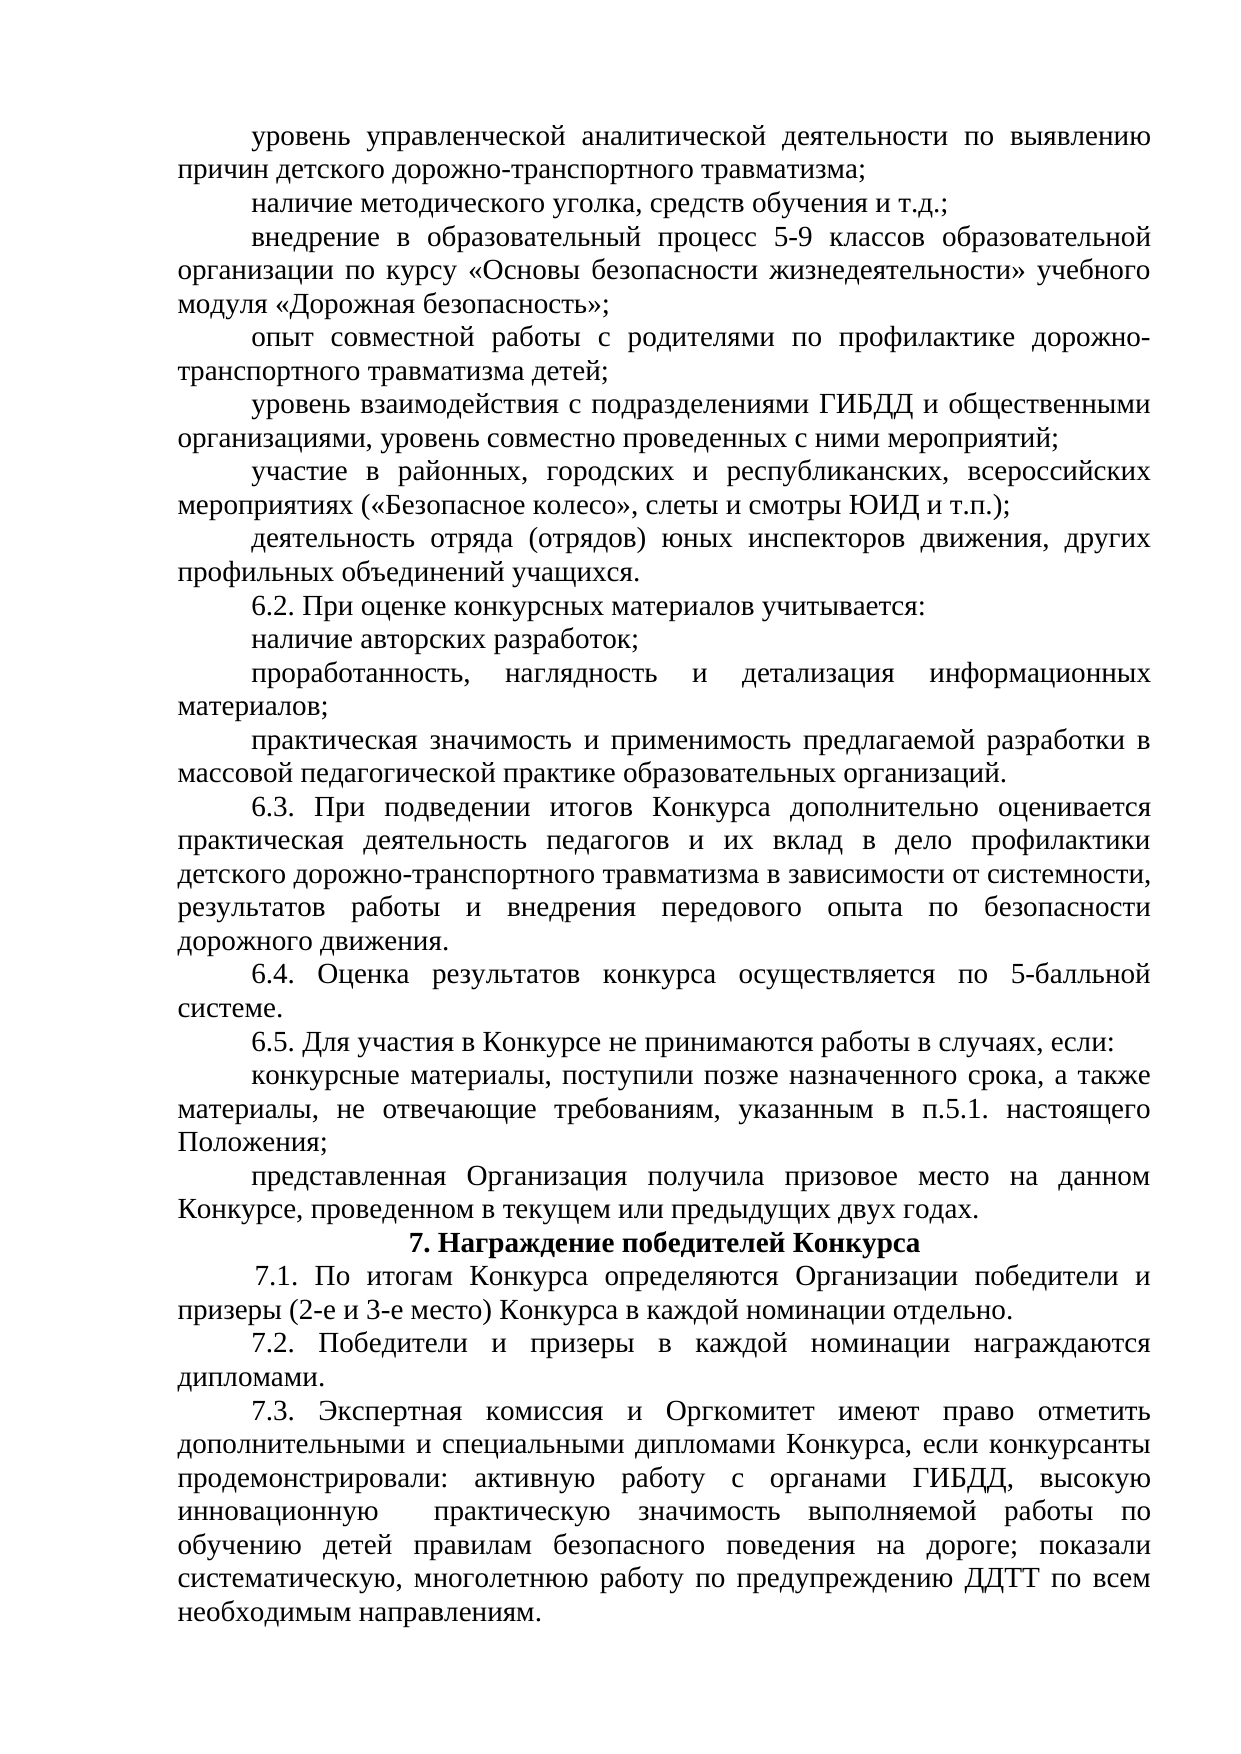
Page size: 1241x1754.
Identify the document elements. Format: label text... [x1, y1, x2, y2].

text 6.3. При подведении итогов Конкурса дополнительно оценивается практическая деятельность педагогов и их вклад в дело профилактики детского дорожно-транспортного травматизма в зависимости от системности, результатов работы и внедрения передового опыта по безопасности дорожного движения. [177, 789, 1152, 957]
text конкурсные материалы, поступили позже назначенного срока, а также материалы, не отвечающие требованиям, указанным в п.5.1. настоящего Положения; [177, 1057, 1152, 1158]
text наличие авторских разработок; [177, 621, 1152, 655]
text уровень взаимодействия с подразделениями ГИБДД и общественными организациями, уровень совместно проведенных с ними мероприятий; [177, 386, 1152, 453]
text 6.2. При оценке конкурсных материалов учитывается: [177, 588, 1152, 621]
text 7.2. Победители и призеры в каждой номинации награждаются дипломами. [177, 1326, 1152, 1393]
text наличие методического уголка, средств обучения и т.д.; [177, 185, 1152, 219]
text деятельность отряда (отрядов) юных инспекторов движения, других профильных объединений учащихся. [177, 521, 1152, 588]
text представленная Организация получила призовое место на данном Конкурсе, проведенном в текущем или предыдущих двух годах. [177, 1158, 1152, 1225]
text 6.5. Для участия в Конкурсе не принимаются работы в случаях, если: [177, 1024, 1152, 1057]
text 7.1. По итогам Конкурса определяются Организации победители и призеры (2-е и 3-е место) Конкурса в каждой номинации отдельно. [177, 1258, 1152, 1326]
text уровень управленческой аналитической деятельности по выявлению причин детского дорожно-транспортного травматизма; [177, 118, 1152, 185]
text 6.4. Оценка результатов конкурса осуществляется по 5-балльной системе. [177, 957, 1152, 1024]
text 7.3. Экспертная комиссия и Оргкомитет имеют право отметить дополнительными и специальными дипломами Конкурса, если конкурсанты продемонстрировали: активную работу с органами ГИБДД, высокую инновационную практическую значимость выполняемой работы по обучению детей правилам безопасного поведения на дороге; показали систематическую, многолетнюю работу по предупреждению ДДТТ по всем необходимым направлениям. [177, 1393, 1152, 1627]
text участие в районных, городских и республиканских, всероссийских мероприятиях («Безопасное колесо», слеты и смотры ЮИД и т.п.); [177, 453, 1152, 521]
text практическая значимость и применимость предлагаемой разработки в массовой педагогической практике образовательных организаций. [177, 722, 1152, 789]
text 7. Награждение победителей Конкурса [177, 1225, 1152, 1258]
text опыт совместной работы с родителями по профилактике дорожно-транспортного травматизма детей; [177, 319, 1152, 386]
text проработанность, наглядность и детализация информационных материалов; [177, 655, 1152, 722]
text внедрение в образовательный процесс 5-9 классов образовательной организации по курсу «Основы безопасности жизнедеятельности» учебного модуля «Дорожная безопасность»; [177, 219, 1152, 319]
